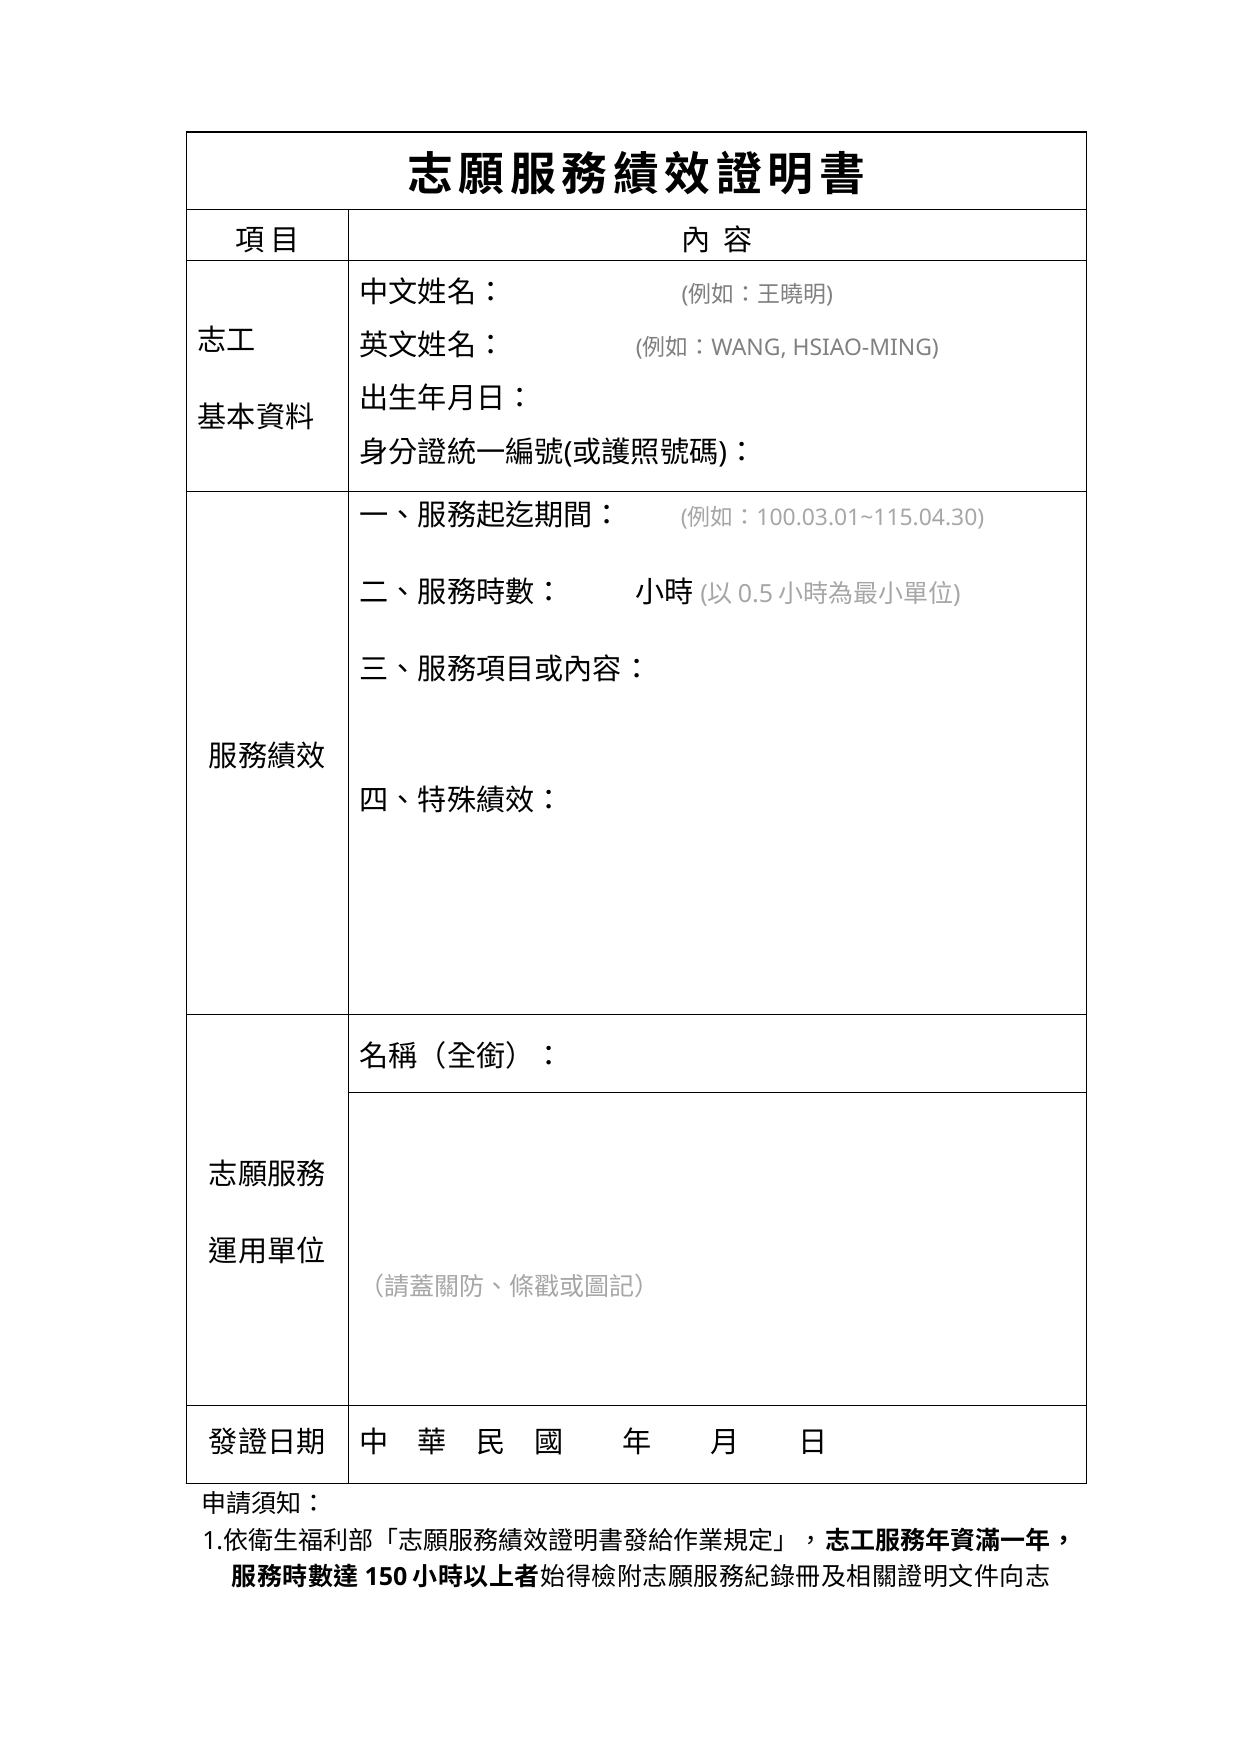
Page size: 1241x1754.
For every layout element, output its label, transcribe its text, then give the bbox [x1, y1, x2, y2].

table_cell 中文姓名： (例如：王曉明) [349, 261, 1086, 313]
table_cell 項 目 [187, 210, 348, 260]
table_cell 出生年月日： [349, 366, 1086, 419]
table_cell 身分證統一編號(或護照號碼)： [349, 419, 1086, 491]
table_cell 名稱（全銜）： [349, 1015, 1086, 1092]
table_cell 四、特殊績效： [349, 759, 1086, 1014]
table_cell 一、服務起迄期間： (例如：100.03.01~115.04.30) [349, 492, 1086, 550]
table_cell 志工 基本資料 [187, 261, 348, 491]
table_cell 中 華 民 國 年 月 日 [349, 1406, 1086, 1483]
table_cell （請蓋關防、條戳或圖記） [349, 1093, 1086, 1405]
text 申請須知： [201, 1484, 1051, 1520]
table_cell 內 容 [349, 210, 1086, 260]
table_cell 英文姓名： (例如：WANG, HSIAO-MING) [349, 313, 1086, 366]
table_cell 二、服務時數： 小時 (以0.5小時為最小單位) [349, 550, 1086, 627]
table_cell 發證日期 [187, 1406, 348, 1483]
table_cell 志願服務運用單位 [187, 1015, 348, 1405]
table_cell 服務績效 [187, 492, 348, 1014]
table_cell 三、服務項目或內容： [349, 628, 1086, 759]
table_header 志願服務績效證明書 [187, 133, 1086, 209]
text 1.依衛生福利部「志願服務績效證明書發給作業規定」，志工服務年資滿一年，服務時數達150小時以上者始得檢附志願服務紀錄冊及相關證明文件向志願服務運用單位提出申請。 [202, 1520, 1051, 1593]
